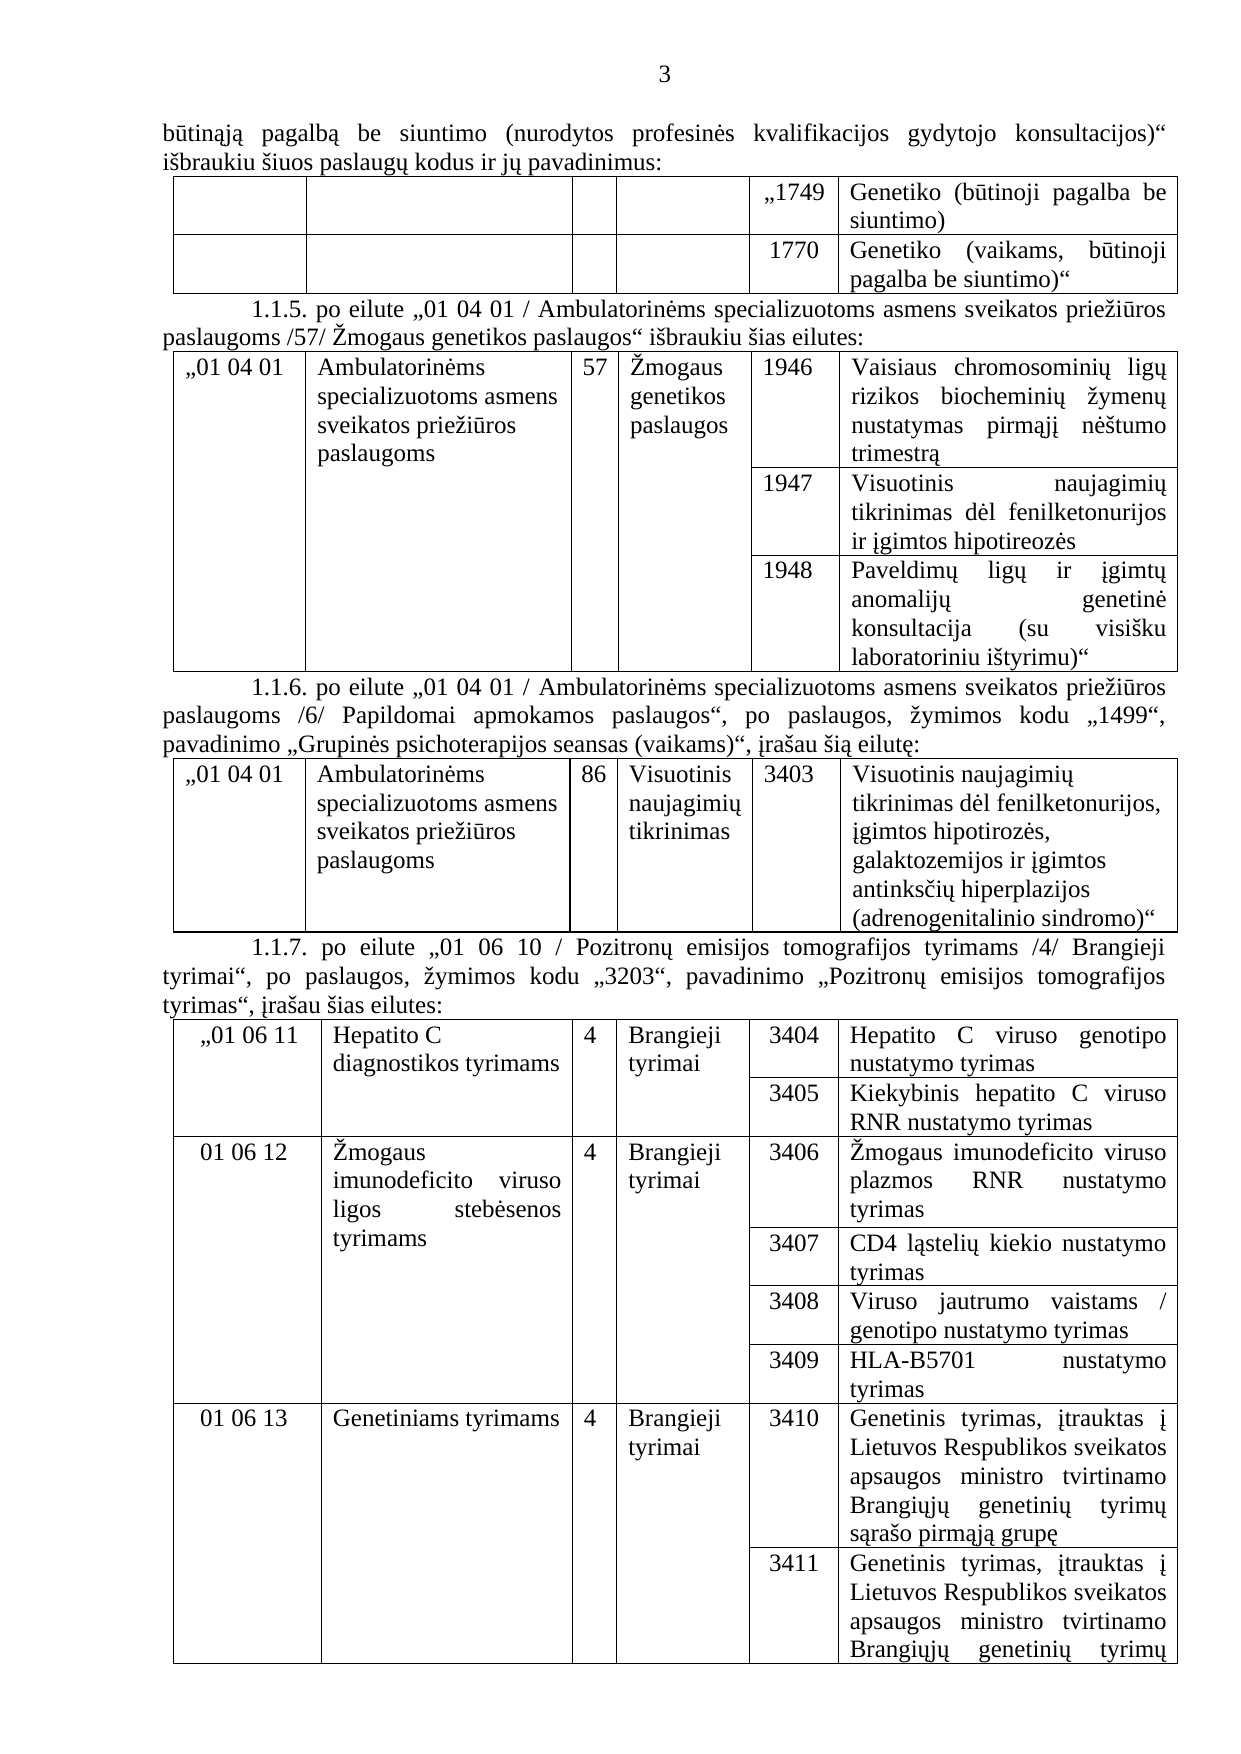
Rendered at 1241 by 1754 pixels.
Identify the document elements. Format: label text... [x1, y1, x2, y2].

table_cell Brangieji tyrimai [617, 1404, 749, 1663]
table_header „1749 [750, 177, 838, 234]
table_header Visuotinis naujagimių tikrinimas dėl fenilketonurijos, įgimtos hipotirozės, galaktozemijos ir įgimtos antinksčių hiperplazijos (adrenogenitalinio sindromo)“ [841, 759, 1177, 931]
table_cell 3411 [750, 1548, 838, 1663]
table_header Hepatito C viruso genotipo nustatymo tyrimas [839, 1020, 1177, 1077]
table_header „01 04 01 [174, 759, 305, 931]
table_cell [617, 1077, 749, 1136]
table_header Genetiko (būtinoji pagalba be siuntimo) [839, 177, 1177, 234]
table_cell [307, 235, 572, 293]
table_cell 3406 [750, 1137, 838, 1227]
text būtinąją pagalbą be siuntimo (nurodytos profesinės kvalifikacijos gydytojo konsultacijos)“ išbraukiu šiuos paslaugų kodus ir jų pavadinimus: [162, 118, 1167, 176]
table_header 4 [573, 1020, 616, 1077]
table_cell [573, 1077, 616, 1136]
table_cell 3407 [750, 1228, 838, 1285]
table_cell 3405 [750, 1078, 838, 1136]
text 1.1.5. po eilute „01 04 01 / Ambulatorinėms specializuotoms asmens sveikatos priežiūros paslaugoms /57/ Žmogaus genetikos paslaugos“ išbraukiu šias eilutes: [162, 294, 1167, 351]
table_header [174, 177, 306, 234]
text 1.1.7. po eilute „01 06 10 / Pozitronų emisijos tomografijos tyrimams /4/ Brangieji tyrimai“, po paslaugos, žymimos kodu „3203“, pavadinimo „Pozitronų emisijos tomografijos tyrimas“, įrašau šias eilutes: [162, 932, 1167, 1019]
table_cell Genetiniams tyrimams [322, 1404, 572, 1663]
table_header [573, 177, 616, 234]
table_cell Viruso jautrumo vaistams / genotipo nustatymo tyrimas [839, 1286, 1177, 1344]
table_header 86 [571, 759, 617, 931]
table_cell Paveldimų ligų ir įgimtų anomalijų genetinė konsultacija (su visišku laboratoriniu ištyrimu)“ [840, 556, 1177, 671]
table_cell Brangieji tyrimai [617, 1137, 749, 1402]
table_cell [174, 1077, 321, 1136]
table_cell [322, 1077, 572, 1136]
table_cell [617, 235, 749, 293]
table_header „01 04 01 [174, 352, 305, 671]
table_cell 01 06 12 [174, 1137, 321, 1402]
table_header „01 06 11 [174, 1020, 321, 1077]
table_cell 3409 [750, 1345, 838, 1402]
table_header [617, 177, 749, 234]
table_header Ambulatorinėms specializuotoms asmens sveikatos priežiūros paslaugoms [306, 352, 571, 671]
table_cell 1948 [752, 556, 839, 671]
table_cell HLA-B5701 nustatymo tyrimas [839, 1345, 1177, 1402]
table_cell Kiekybinis hepatito C viruso RNR nustatymo tyrimas [839, 1078, 1177, 1136]
table_header 3403 [753, 759, 840, 931]
table_cell Genetiko (vaikams, būtinoji pagalba be siuntimo)“ [839, 235, 1177, 293]
table_cell Visuotinis naujagimių tikrinimas dėl fenilketonurijos ir įgimtos hipotireozės [840, 468, 1177, 554]
table_header Visuotinis naujagimių tikrinimas [618, 759, 752, 931]
table_header Hepatito C diagnostikos tyrimams [322, 1020, 572, 1077]
table_header Žmogaus genetikos paslaugos [619, 352, 751, 671]
table_header Brangieji tyrimai [617, 1020, 749, 1077]
table_cell Žmogaus imunodeficito viruso plazmos RNR nustatymo tyrimas [839, 1137, 1177, 1227]
table_cell 4 [573, 1404, 616, 1663]
table_cell [573, 235, 616, 293]
table_cell 3408 [750, 1286, 838, 1344]
table_cell Genetinis tyrimas, įtrauktas į Lietuvos Respublikos sveikatos apsaugos ministro tvirtinamo Brangiųjų genetinių tyrimų sąrašo pirmąją grupę [839, 1404, 1177, 1547]
table_cell 01 06 13 [174, 1404, 321, 1663]
table_cell [174, 235, 306, 293]
table_header Ambulatorinėms specializuotoms asmens sveikatos priežiūros paslaugoms [306, 759, 569, 931]
table_cell 3410 [750, 1404, 838, 1547]
table_header 1946 [752, 352, 839, 467]
text 1.1.6. po eilute „01 04 01 / Ambulatorinėms specializuotoms asmens sveikatos priežiūros paslaugoms /6/ Papildomai apmokamos paslaugos“, po paslaugos, žymimos kodu „1499“, pavadinimo „Grupinės psichoterapijos seansas (vaikams)“, įrašau šią eilutę: [162, 672, 1167, 758]
table_cell Žmogaus imunodeficito viruso ligos stebėsenos tyrimams [322, 1137, 572, 1402]
table_cell 4 [573, 1137, 616, 1402]
table_cell 1770 [750, 235, 838, 293]
table_header 57 [572, 352, 618, 671]
table_header Vaisiaus chromosominių ligų rizikos biocheminių žymenų nustatymas pirmąjį nėštumo trimestrą [840, 352, 1177, 467]
table_header 3404 [750, 1020, 838, 1077]
table_cell 1947 [752, 468, 839, 554]
table_header [307, 177, 572, 234]
table_cell Genetinis tyrimas, įtrauktas į Lietuvos Respublikos sveikatos apsaugos ministro tvirtinamo Brangiųjų genetinių tyrimų [839, 1548, 1177, 1663]
table_cell CD4 ląstelių kiekio nustatymo tyrimas [839, 1228, 1177, 1285]
